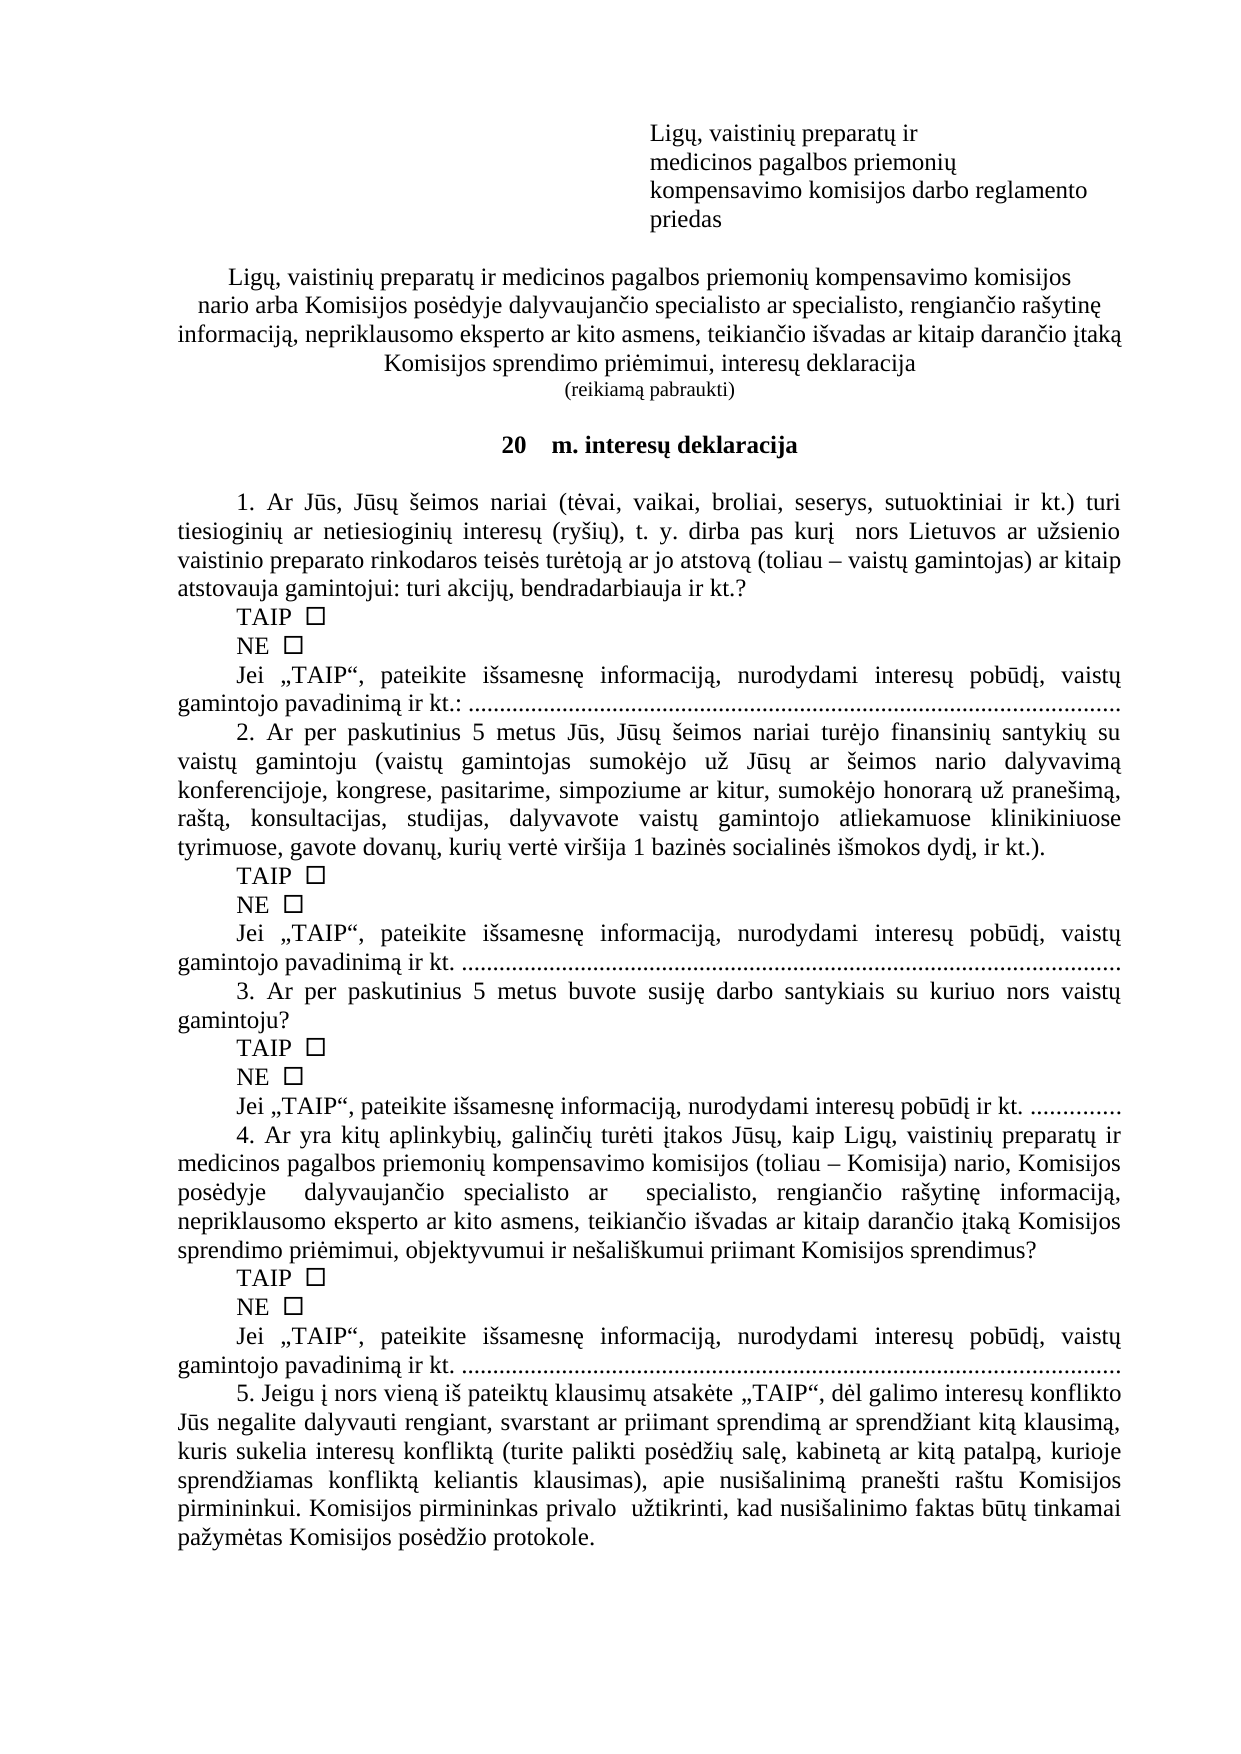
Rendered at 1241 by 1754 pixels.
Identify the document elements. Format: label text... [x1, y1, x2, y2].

text nario arba Komisijos posėdyje dalyvaujančio specialisto ar specialisto, rengiančio rašytinę informaciją, nepriklausomo eksperto ar kito asmens, teikiančio išvadas ar kitaip darančio įtaką Komisijos sprendimo priėmimui, interesų deklaracija [177, 291, 1122, 377]
text NE [] [177, 1292, 1122, 1321]
text TAIP [] [177, 1033, 1122, 1062]
text Jei „TAIP“, pateikite išsamesnę informaciją, nurodydami interesų pobūdį ir kt. [177, 1091, 1122, 1120]
text NE [] [177, 631, 1122, 660]
text TAIP [] [177, 602, 1122, 631]
text Jei „TAIP“, pateikite išsamesnę informaciją, nurodydami interesų pobūdį, vaistų gamintojo pavadinimą ir kt. [177, 1321, 1122, 1378]
text TAIP [] [177, 1263, 1122, 1292]
text priedas [649, 204, 1122, 233]
text medicinos pagalbos priemonių [649, 147, 1122, 176]
text 2. Ar per paskutinius 5 metus Jūs, Jūsų šeimos nariai turėjo finansinių santykių su vaistų gamintoju (vaistų gamintojas sumokėjo už Jūsų ar šeimos nario dalyvavimą konferencijoje, kongrese, pasitarime, simpoziume ar kitur, sumokėjo honorarą už pranešimą, raštą, konsultacijas, studijas, dalyvavote vaistų gamintojo atliekamuose klinikiniuose tyrimuose, gavote dovanų, kurių vertė viršija 1 bazinės socialinės išmokos dydį, ir kt.). [177, 717, 1122, 861]
text 20 m. interesų deklaracija [177, 430, 1122, 458]
text TAIP [] [177, 861, 1122, 890]
text NE [] [177, 890, 1122, 918]
text 1. Ar Jūs, Jūsų šeimos nariai (tėvai, vaikai, broliai, seserys, sutuoktiniai ir kt.) turi tiesioginių ar netiesioginių interesų (ryšių), t. y. dirba pas kurį nors Lietuvos ar užsienio vaistinio preparato rinkodaros teisės turėtoją ar jo atstovą (toliau – vaistų gamintojas) ar kitaip atstovauja gamintojui: turi akcijų, bendradarbiauja ir kt.? [177, 487, 1122, 602]
text 3. Ar per paskutinius 5 metus buvote susiję darbo santykiais su kuriuo nors vaistų gamintoju? [177, 976, 1122, 1033]
text 4. Ar yra kitų aplinkybių, galinčių turėti įtakos Jūsų, kaip Ligų, vaistinių preparatų ir medicinos pagalbos priemonių kompensavimo komisijos (toliau – Komisija) nario, Komisijos posėdyje dalyvaujančio specialisto ar specialisto, rengiančio rašytinę informaciją, nepriklausomo eksperto ar kito asmens, teikiančio išvadas ar kitaip darančio įtaką Komisijos sprendimo priėmimui, objektyvumui ir nešališkumui priimant Komisijos sprendimus? [177, 1120, 1122, 1263]
text Ligų, vaistinių preparatų ir [649, 118, 1122, 147]
text NE [] [177, 1062, 1122, 1091]
text (reikiamą pabraukti) [177, 377, 1122, 401]
text kompensavimo komisijos darbo reglamento [649, 176, 1122, 204]
text Jei „TAIP“, pateikite išsamesnę informaciją, nurodydami interesų pobūdį, vaistų gamintojo pavadinimą ir kt. [177, 918, 1122, 976]
text Jei „TAIP“, pateikite išsamesnę informaciją, nurodydami interesų pobūdį, vaistų gamintojo pavadinimą ir kt.: [177, 660, 1122, 717]
text 5. Jeigu į nors vieną iš pateiktų klausimų atsakėte „TAIP“, dėl galimo interesų konflikto Jūs negalite dalyvauti rengiant, svarstant ar priimant sprendimą ar sprendžiant kitą klausimą, kuris sukelia interesų konfliktą (turite palikti posėdžių salę, kabinetą ar kitą patalpą, kurioje sprendžiamas konfliktą keliantis klausimas), apie nusišalinimą pranešti raštu Komisijos pirmininkui. Komisijos pirmininkas privalo užtikrinti, kad nusišalinimo faktas būtų tinkamai pažymėtas Komisijos posėdžio protokole. [177, 1378, 1122, 1551]
text Ligų, vaistinių preparatų ir medicinos pagalbos priemonių kompensavimo komisijos [177, 262, 1122, 291]
